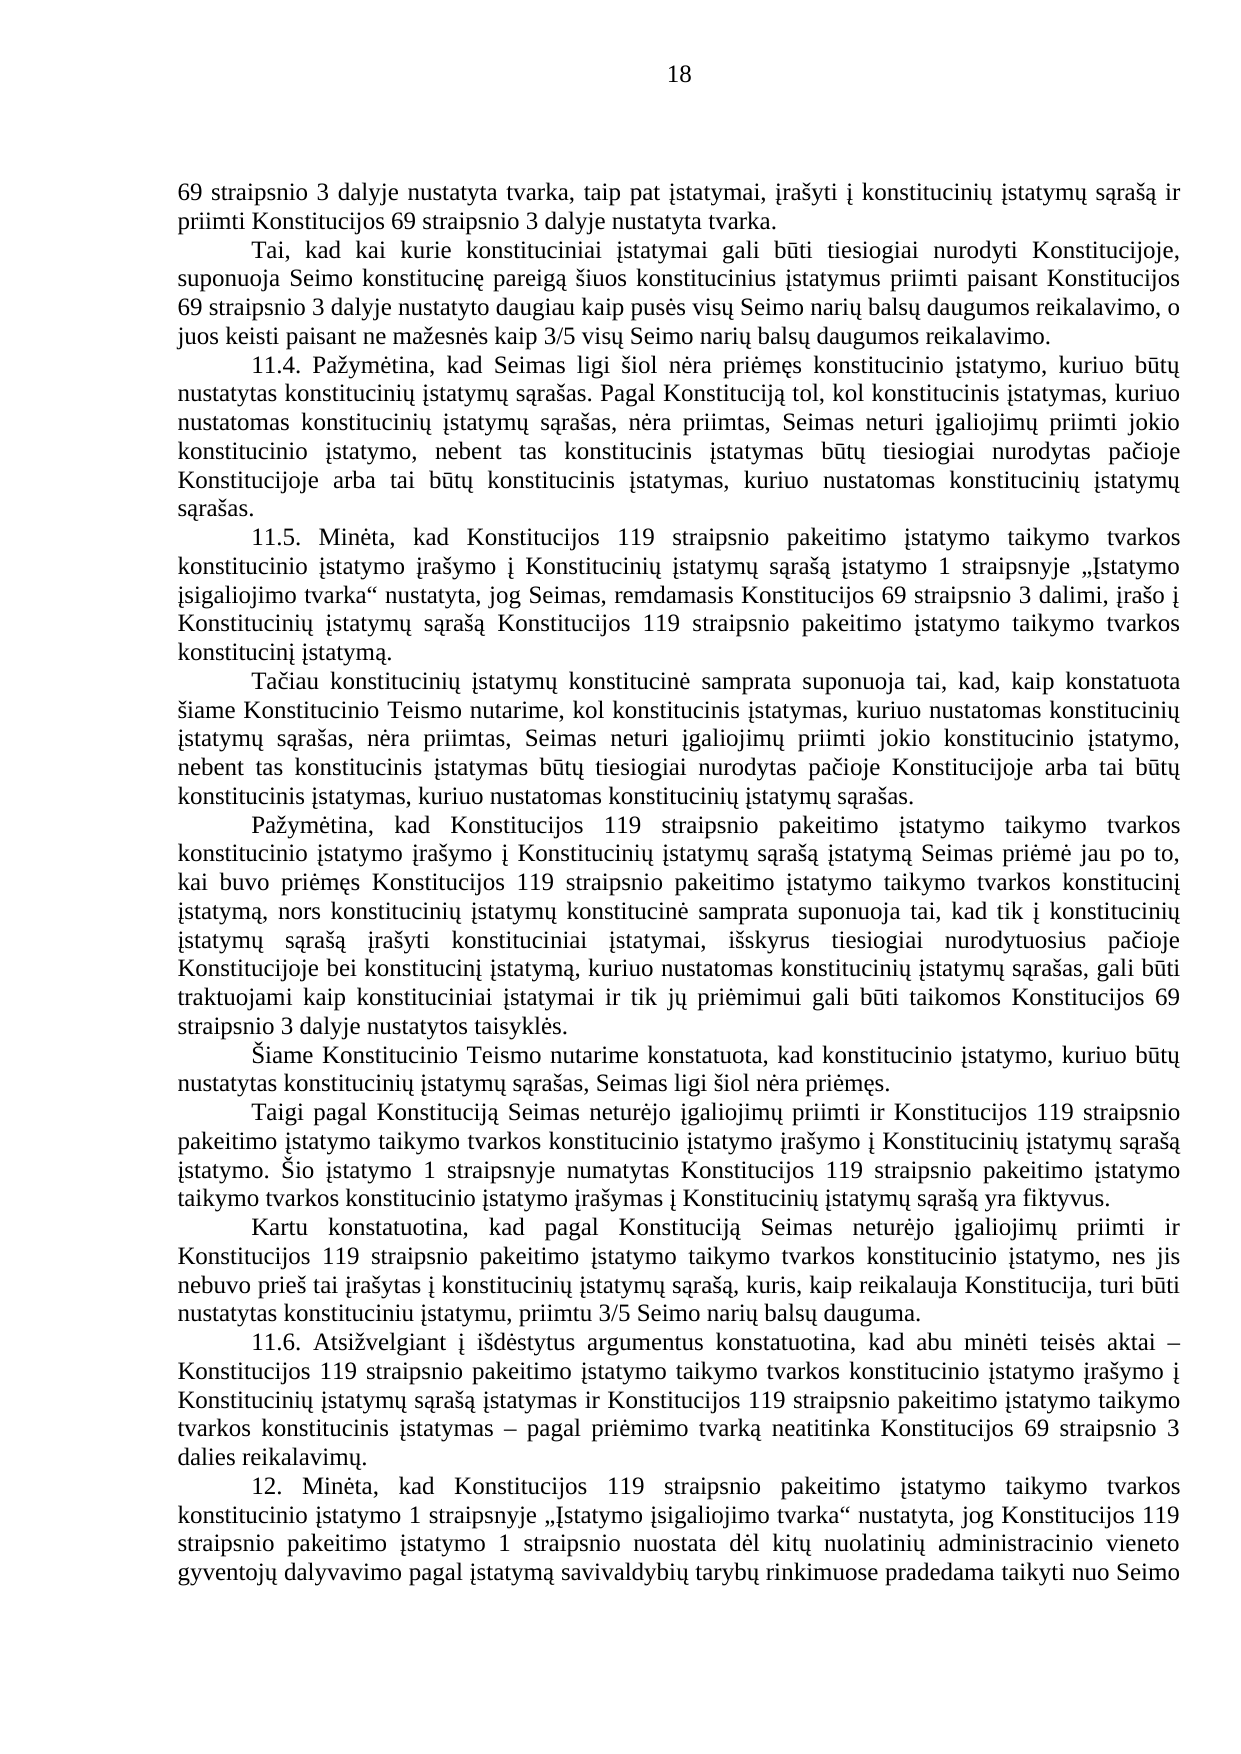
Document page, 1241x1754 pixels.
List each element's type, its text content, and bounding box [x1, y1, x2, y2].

text 12. Minėta, kad Konstitucijos 119 straipsnio pakeitimo įstatymo taikymo tvarkos konstitucinio įstatymo 1 straipsnyje „Įstatymo įsigaliojimo tvarka“ nustatyta, jog Konstitucijos 119 straipsnio pakeitimo įstatymo 1 straipsnio nuostata dėl kitų nuolatinių administracinio vieneto gyventojų dalyvavimo pagal įstatymą savivaldybių tarybų rinkimuose pradedama taikyti nuo Seimo [177, 1471, 1181, 1586]
text 11.6. Atsižvelgiant į išdėstytus argumentus konstatuotina, kad abu minėti teisės aktai – Konstitucijos 119 straipsnio pakeitimo įstatymo taikymo tvarkos konstitucinio įstatymo įrašymo į Konstitucinių įstatymų sąrašą įstatymas ir Konstitucijos 119 straipsnio pakeitimo įstatymo taikymo tvarkos konstitucinis įstatymas – pagal priėmimo tvarką neatitinka Konstitucijos 69 straipsnio 3 dalies reikalavimų. [177, 1327, 1181, 1471]
text 11.4. Pažymėtina, kad Seimas ligi šiol nėra priėmęs konstitucinio įstatymo, kuriuo būtų nustatytas konstitucinių įstatymų sąrašas. Pagal Konstituciją tol, kol konstitucinis įstatymas, kuriuo nustatomas konstitucinių įstatymų sąrašas, nėra priimtas, Seimas neturi įgaliojimų priimti jokio konstitucinio įstatymo, nebent tas konstitucinis įstatymas būtų tiesiogiai nurodytas pačioje Konstitucijoje arba tai būtų konstitucinis įstatymas, kuriuo nustatomas konstitucinių įstatymų sąrašas. [177, 350, 1181, 522]
text Šiame Konstitucinio Teismo nutarime konstatuota, kad konstitucinio įstatymo, kuriuo būtų nustatytas konstitucinių įstatymų sąrašas, Seimas ligi šiol nėra priėmęs. [177, 1040, 1181, 1097]
text Tačiau konstitucinių įstatymų konstitucinė samprata suponuoja tai, kad, kaip konstatuota šiame Konstitucinio Teismo nutarime, kol konstitucinis įstatymas, kuriuo nustatomas konstitucinių įstatymų sąrašas, nėra priimtas, Seimas neturi įgaliojimų priimti jokio konstitucinio įstatymo, nebent tas konstitucinis įstatymas būtų tiesiogiai nurodytas pačioje Konstitucijoje arba tai būtų konstitucinis įstatymas, kuriuo nustatomas konstitucinių įstatymų sąrašas. [177, 666, 1181, 810]
text 69 straipsnio 3 dalyje nustatyta tvarka, taip pat įstatymai, įrašyti į konstitucinių įstatymų sąrašą ir priimti Konstitucijos 69 straipsnio 3 dalyje nustatyta tvarka. [177, 177, 1181, 235]
text Tai, kad kai kurie konstituciniai įstatymai gali būti tiesiogiai nurodyti Konstitucijoje, suponuoja Seimo konstitucinę pareigą šiuos konstitucinius įstatymus priimti paisant Konstitucijos 69 straipsnio 3 dalyje nustatyto daugiau kaip pusės visų Seimo narių balsų daugumos reikalavimo, o juos keisti paisant ne mažesnės kaip 3/5 visų Seimo narių balsų daugumos reikalavimo. [177, 235, 1181, 350]
text Taigi pagal Konstituciją Seimas neturėjo įgaliojimų priimti ir Konstitucijos 119 straipsnio pakeitimo įstatymo taikymo tvarkos konstitucinio įstatymo įrašymo į Konstitucinių įstatymų sąrašą įstatymo. Šio įstatymo 1 straipsnyje numatytas Konstitucijos 119 straipsnio pakeitimo įstatymo taikymo tvarkos konstitucinio įstatymo įrašymas į Konstitucinių įstatymų sąrašą yra fiktyvus. [177, 1097, 1181, 1212]
text Kartu konstatuotina, kad pagal Konstituciją Seimas neturėjo įgaliojimų priimti ir Konstitucijos 119 straipsnio pakeitimo įstatymo taikymo tvarkos konstitucinio įstatymo, nes jis nebuvo prieš tai įrašytas į konstitucinių įstatymų sąrašą, kuris, kaip reikalauja Konstitucija, turi būti nustatytas konstituciniu įstatymu, priimtu 3/5 Seimo narių balsų dauguma. [177, 1212, 1181, 1327]
text Pažymėtina, kad Konstitucijos 119 straipsnio pakeitimo įstatymo taikymo tvarkos konstitucinio įstatymo įrašymo į Konstitucinių įstatymų sąrašą įstatymą Seimas priėmė jau po to, kai buvo priėmęs Konstitucijos 119 straipsnio pakeitimo įstatymo taikymo tvarkos konstitucinį įstatymą, nors konstitucinių įstatymų konstitucinė samprata suponuoja tai, kad tik į konstitucinių įstatymų sąrašą įrašyti konstituciniai įstatymai, išskyrus tiesiogiai nurodytuosius pačioje Konstitucijoje bei konstitucinį įstatymą, kuriuo nustatomas konstitucinių įstatymų sąrašas, gali būti traktuojami kaip konstituciniai įstatymai ir tik jų priėmimui gali būti taikomos Konstitucijos 69 straipsnio 3 dalyje nustatytos taisyklės. [177, 810, 1181, 1040]
text 11.5. Minėta, kad Konstitucijos 119 straipsnio pakeitimo įstatymo taikymo tvarkos konstitucinio įstatymo įrašymo į Konstitucinių įstatymų sąrašą įstatymo 1 straipsnyje „Įstatymo įsigaliojimo tvarka“ nustatyta, jog Seimas, remdamasis Konstitucijos 69 straipsnio 3 dalimi, įrašo į Konstitucinių įstatymų sąrašą Konstitucijos 119 straipsnio pakeitimo įstatymo taikymo tvarkos konstitucinį įstatymą. [177, 522, 1181, 666]
